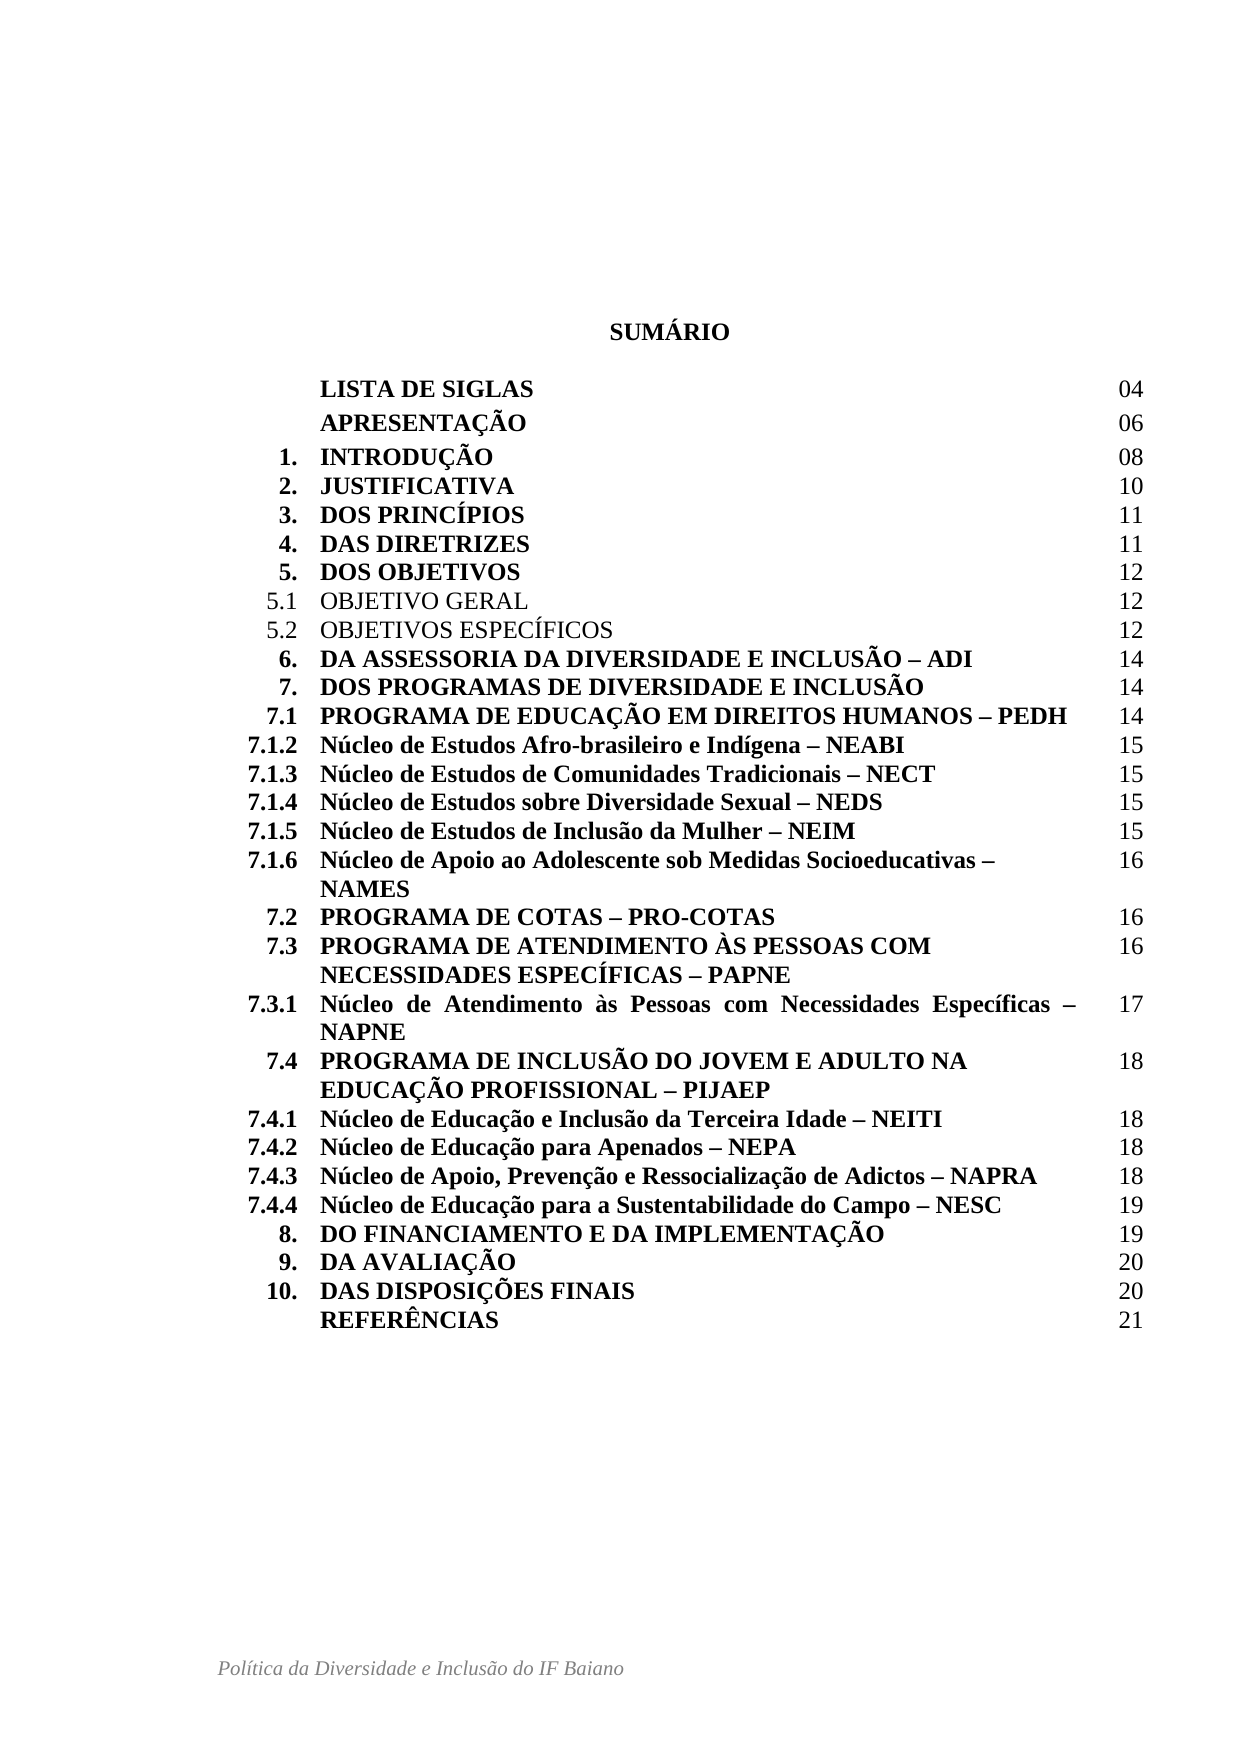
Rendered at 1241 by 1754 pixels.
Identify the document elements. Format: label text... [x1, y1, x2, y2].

table_cell 7.4.4 [236, 1190, 308, 1219]
table_cell 15 [1088, 759, 1173, 787]
table_cell REFERÊNCIAS [309, 1305, 1088, 1339]
table_cell 5.1 [236, 586, 308, 615]
table_cell JUSTIFICATIVA [309, 471, 1088, 500]
table_cell 18 [1088, 1133, 1173, 1161]
table_cell DOS OBJETIVOS [309, 558, 1088, 586]
table_cell 8. [236, 1219, 308, 1247]
table_cell [236, 1305, 308, 1339]
table_header [236, 374, 308, 408]
table_cell 10 [1088, 471, 1173, 500]
table_cell 7.4 [236, 1046, 308, 1104]
table_cell 18 [1088, 1104, 1173, 1132]
table_cell 12 [1088, 615, 1173, 644]
table_cell 7.2 [236, 903, 308, 931]
table_cell 7.1.2 [236, 730, 308, 759]
table_cell 7.3.1 [236, 989, 308, 1046]
table_cell DA ASSESSORIA DA DIVERSIDADE E INCLUSÃO – ADI [309, 644, 1088, 672]
table_cell Núcleo de Apoio ao Adolescente sob Medidas Socioeducativas – NAMES [309, 845, 1088, 902]
text SUMÁRIO [217, 317, 1122, 346]
table_cell 7.1.3 [236, 759, 308, 787]
table_cell 4. [236, 529, 308, 557]
table_cell 14 [1088, 673, 1173, 701]
table_cell 14 [1088, 644, 1173, 672]
table_cell 08 [1088, 443, 1173, 471]
table_cell 15 [1088, 730, 1173, 759]
table_header 04 [1088, 374, 1173, 408]
table_header LISTA DE SIGLAS [309, 374, 1088, 408]
table_cell PROGRAMA DE EDUCAÇÃO EM DIREITOS HUMANOS – PEDH [309, 701, 1088, 730]
table_cell OBJETIVO GERAL [309, 586, 1088, 615]
table_cell DO FINANCIAMENTO E DA IMPLEMENTAÇÃO [309, 1219, 1088, 1247]
table_cell DOS PROGRAMAS DE DIVERSIDADE E INCLUSÃO [309, 673, 1088, 701]
table_cell 16 [1088, 931, 1173, 989]
table_cell Núcleo de Apoio, Prevenção e Ressocialização de Adictos – NAPRA [309, 1161, 1088, 1190]
table_cell 2. [236, 471, 308, 500]
table_cell Núcleo de Estudos de Inclusão da Mulher – NEIM [309, 816, 1088, 845]
table_cell 16 [1088, 903, 1173, 931]
table_cell 15 [1088, 788, 1173, 816]
table_cell DAS DISPOSIÇÕES FINAIS [309, 1276, 1088, 1305]
table_cell PROGRAMA DE ATENDIMENTO ÀS PESSOAS COM NECESSIDADES ESPECÍFICAS – PAPNE [309, 931, 1088, 989]
table_cell 19 [1088, 1190, 1173, 1219]
table_cell 7.1.5 [236, 816, 308, 845]
table_cell 7.4.1 [236, 1104, 308, 1132]
table_cell PROGRAMA DE INCLUSÃO DO JOVEM E ADULTO NA EDUCAÇÃO PROFISSIONAL – PIJAEP [309, 1046, 1088, 1104]
table_cell Núcleo de Estudos de Comunidades Tradicionais – NECT [309, 759, 1088, 787]
table_cell 14 [1088, 701, 1173, 730]
table_cell 5.2 [236, 615, 308, 644]
table_cell 18 [1088, 1161, 1173, 1190]
table_cell 15 [1088, 816, 1173, 845]
table_cell 10. [236, 1276, 308, 1305]
table_cell Núcleo de Estudos sobre Diversidade Sexual – NEDS [309, 788, 1088, 816]
table_cell 19 [1088, 1219, 1173, 1247]
table_cell APRESENTAÇÃO [309, 409, 1088, 442]
table_cell 11 [1088, 529, 1173, 557]
table_cell 20 [1088, 1248, 1173, 1276]
table_cell 12 [1088, 558, 1173, 586]
table_cell 7.1 [236, 701, 308, 730]
table_cell 21 [1088, 1305, 1173, 1339]
table_cell 3. [236, 500, 308, 529]
table_cell 5. [236, 558, 308, 586]
table_cell 7.1.6 [236, 845, 308, 902]
table_cell 7.1.4 [236, 788, 308, 816]
table_cell Núcleo de Educação para Apenados – NEPA [309, 1133, 1088, 1161]
table_cell Núcleo de Educação para a Sustentabilidade do Campo – NESC [309, 1190, 1088, 1219]
table_cell 6. [236, 644, 308, 672]
table_cell 18 [1088, 1046, 1173, 1104]
table_cell DOS PRINCÍPIOS [309, 500, 1088, 529]
table_cell DA AVALIAÇÃO [309, 1248, 1088, 1276]
table_cell 7.4.2 [236, 1133, 308, 1161]
table_cell [236, 409, 308, 442]
table_cell 1. [236, 443, 308, 471]
table_cell Núcleo de Atendimento às Pessoas com Necessidades Específicas – NAPNE [309, 989, 1088, 1046]
table_cell 7. [236, 673, 308, 701]
table_cell 06 [1088, 409, 1173, 442]
table_cell 17 [1088, 989, 1173, 1046]
table_cell 16 [1088, 845, 1173, 902]
table_cell 9. [236, 1248, 308, 1276]
table_cell 7.3 [236, 931, 308, 989]
table_cell Núcleo de Estudos Afro-brasileiro e Indígena – NEABI [309, 730, 1088, 759]
table_cell 20 [1088, 1276, 1173, 1305]
table_cell 7.4.3 [236, 1161, 308, 1190]
table_cell INTRODUÇÃO [309, 443, 1088, 471]
table_cell 11 [1088, 500, 1173, 529]
table_cell PROGRAMA DE COTAS – PRO-COTAS [309, 903, 1088, 931]
table_cell 12 [1088, 586, 1173, 615]
table_cell DAS DIRETRIZES [309, 529, 1088, 557]
table_cell Núcleo de Educação e Inclusão da Terceira Idade – NEITI [309, 1104, 1088, 1132]
table_cell OBJETIVOS ESPECÍFICOS [309, 615, 1088, 644]
